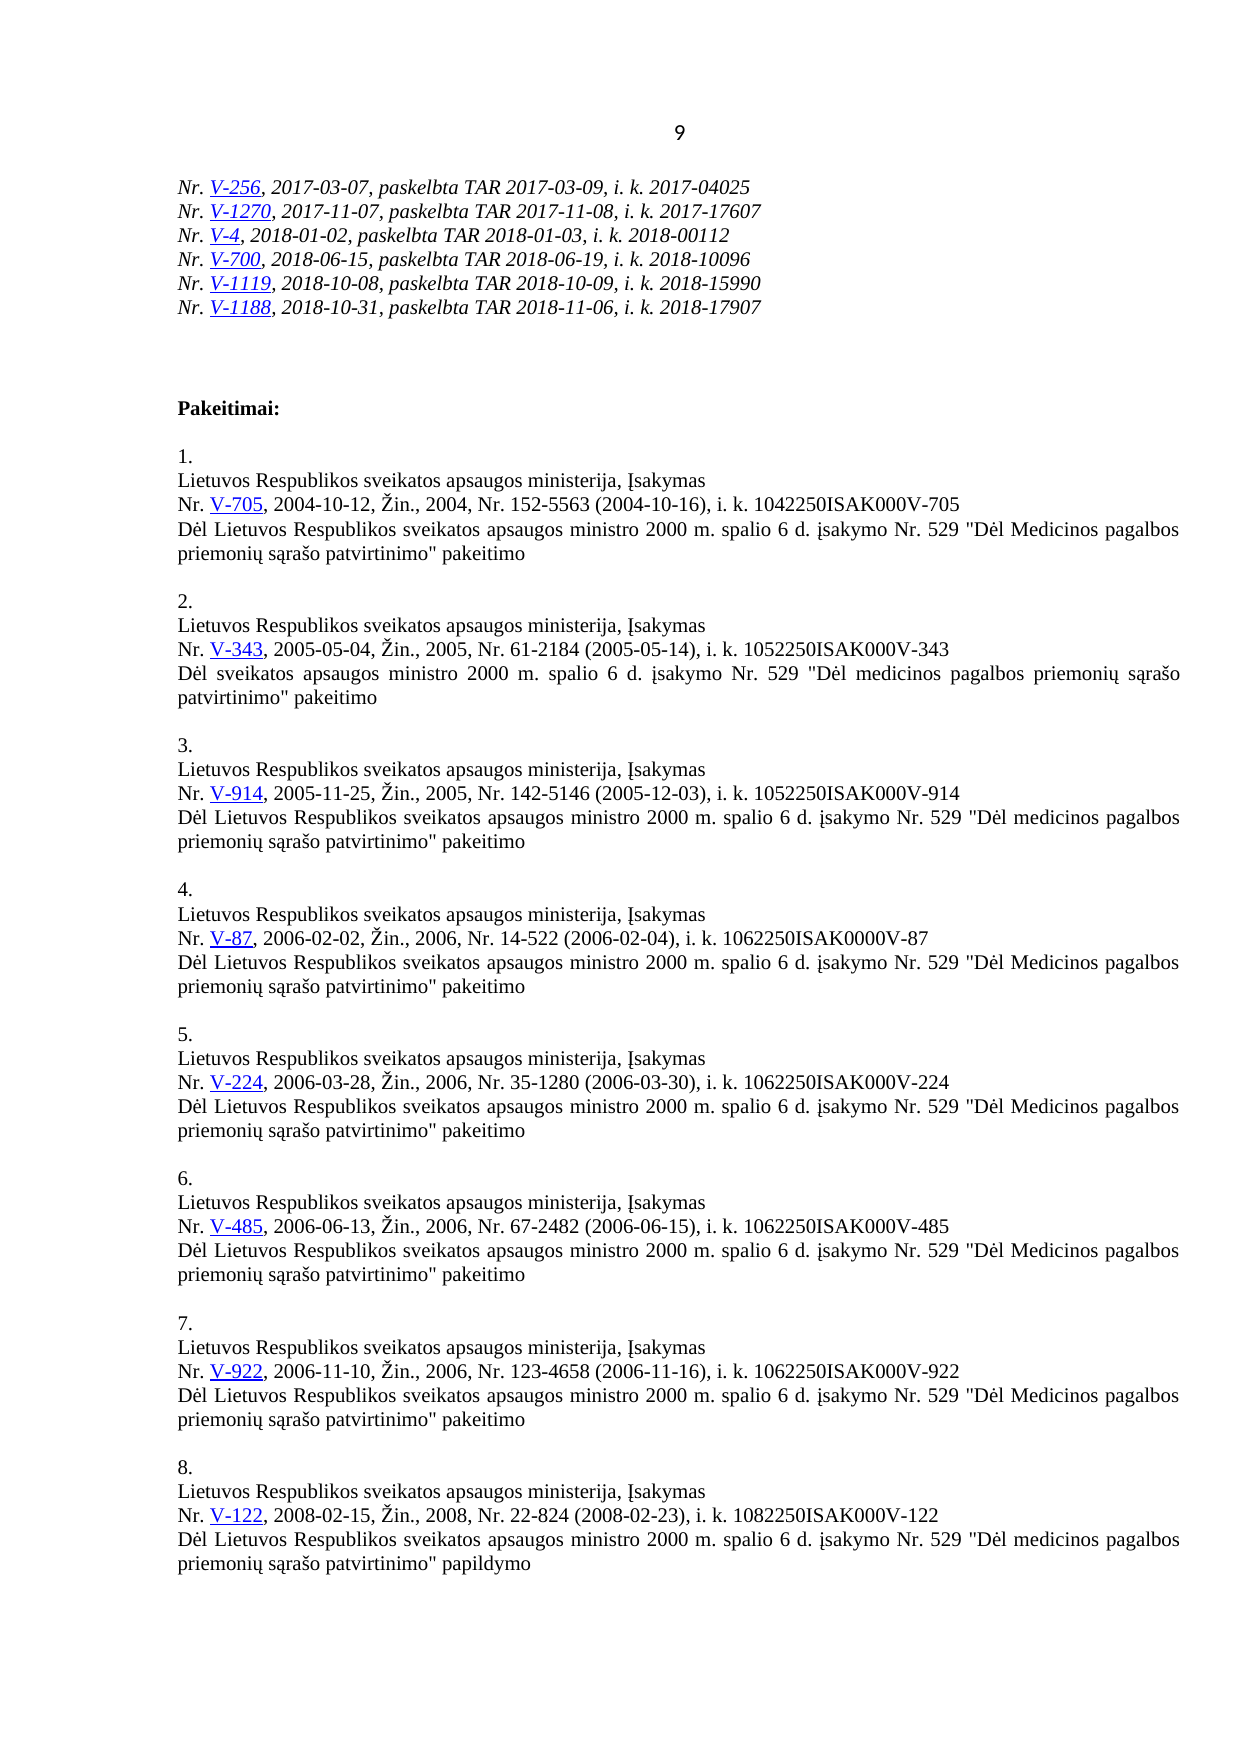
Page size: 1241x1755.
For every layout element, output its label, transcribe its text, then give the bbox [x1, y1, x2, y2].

text Lietuvos Respublikos sveikatos apsaugos ministerija, Įsakymas [177, 1479, 1181, 1503]
text Nr. V-705, 2004-10-12, Žin., 2004, Nr. 152-5563 (2004-10-16), i. k. 1042250ISAK000V-705 [177, 492, 1181, 516]
text Nr. V-122, 2008-02-15, Žin., 2008, Nr. 22-824 (2008-02-23), i. k. 1082250ISAK000V-122 [177, 1503, 1181, 1527]
text Nr. V-343, 2005-05-04, Žin., 2005, Nr. 61-2184 (2005-05-14), i. k. 1052250ISAK000V-343 [177, 637, 1181, 661]
text 8. [177, 1455, 1181, 1479]
text Dėl Lietuvos Respublikos sveikatos apsaugos ministro 2000 m. spalio 6 d. įsakymo Nr. 529 "Dėl medicinos pagalbos priemonių sąrašo patvirtinimo" pakeitimo [177, 805, 1181, 853]
text 2. [177, 589, 1181, 613]
text Dėl Lietuvos Respublikos sveikatos apsaugos ministro 2000 m. spalio 6 d. įsakymo Nr. 529 "Dėl Medicinos pagalbos priemonių sąrašo patvirtinimo" pakeitimo [177, 1238, 1181, 1286]
text Lietuvos Respublikos sveikatos apsaugos ministerija, Įsakymas [177, 613, 1181, 637]
text Dėl Lietuvos Respublikos sveikatos apsaugos ministro 2000 m. spalio 6 d. įsakymo Nr. 529 "Dėl medicinos pagalbos priemonių sąrašo patvirtinimo" papildymo [177, 1527, 1181, 1575]
text Lietuvos Respublikos sveikatos apsaugos ministerija, Įsakymas [177, 1046, 1181, 1070]
text Dėl Lietuvos Respublikos sveikatos apsaugos ministro 2000 m. spalio 6 d. įsakymo Nr. 529 "Dėl Medicinos pagalbos priemonių sąrašo patvirtinimo" pakeitimo [177, 516, 1181, 564]
text Lietuvos Respublikos sveikatos apsaugos ministerija, Įsakymas [177, 1334, 1181, 1359]
text Nr. V-1119, 2018-10-08, paskelbta TAR 2018-10-09, i. k. 2018-15990 [177, 271, 1181, 295]
text Nr. V-914, 2005-11-25, Žin., 2005, Nr. 142-5146 (2005-12-03), i. k. 1052250ISAK000V-914 [177, 781, 1181, 805]
text Dėl Lietuvos Respublikos sveikatos apsaugos ministro 2000 m. spalio 6 d. įsakymo Nr. 529 "Dėl Medicinos pagalbos priemonių sąrašo patvirtinimo" pakeitimo [177, 949, 1181, 998]
text Dėl sveikatos apsaugos ministro 2000 m. spalio 6 d. įsakymo Nr. 529 "Dėl medicinos pagalbos priemonių sąrašo patvirtinimo" pakeitimo [177, 661, 1181, 709]
text 6. [177, 1166, 1181, 1190]
text Pakeitimai: [177, 396, 1181, 420]
text Nr. V-485, 2006-06-13, Žin., 2006, Nr. 67-2482 (2006-06-15), i. k. 1062250ISAK000V-485 [177, 1214, 1181, 1238]
text 3. [177, 733, 1181, 757]
text Lietuvos Respublikos sveikatos apsaugos ministerija, Įsakymas [177, 757, 1181, 781]
text Dėl Lietuvos Respublikos sveikatos apsaugos ministro 2000 m. spalio 6 d. įsakymo Nr. 529 "Dėl Medicinos pagalbos priemonių sąrašo patvirtinimo" pakeitimo [177, 1383, 1181, 1431]
text Nr. V-1188, 2018-10-31, paskelbta TAR 2018-11-06, i. k. 2018-17907 [177, 295, 1181, 319]
text Nr. V-922, 2006-11-10, Žin., 2006, Nr. 123-4658 (2006-11-16), i. k. 1062250ISAK000V-922 [177, 1359, 1181, 1383]
text Nr. V-224, 2006-03-28, Žin., 2006, Nr. 35-1280 (2006-03-30), i. k. 1062250ISAK000V-224 [177, 1070, 1181, 1094]
text Nr. V-4, 2018-01-02, paskelbta TAR 2018-01-03, i. k. 2018-00112 [177, 223, 1181, 247]
text Dėl Lietuvos Respublikos sveikatos apsaugos ministro 2000 m. spalio 6 d. įsakymo Nr. 529 "Dėl Medicinos pagalbos priemonių sąrašo patvirtinimo" pakeitimo [177, 1094, 1181, 1142]
text Lietuvos Respublikos sveikatos apsaugos ministerija, Įsakymas [177, 468, 1181, 492]
text Nr. V-1270, 2017-11-07, paskelbta TAR 2017-11-08, i. k. 2017-17607 [177, 199, 1181, 223]
text 5. [177, 1022, 1181, 1046]
text 4. [177, 877, 1181, 901]
text Nr. V-87, 2006-02-02, Žin., 2006, Nr. 14-522 (2006-02-04), i. k. 1062250ISAK0000V-87 [177, 926, 1181, 949]
text 7. [177, 1311, 1181, 1334]
text Nr. V-256, 2017-03-07, paskelbta TAR 2017-03-09, i. k. 2017-04025 [177, 175, 1181, 199]
text Lietuvos Respublikos sveikatos apsaugos ministerija, Įsakymas [177, 1190, 1181, 1214]
text Nr. V-700, 2018-06-15, paskelbta TAR 2018-06-19, i. k. 2018-10096 [177, 247, 1181, 271]
text Lietuvos Respublikos sveikatos apsaugos ministerija, Įsakymas [177, 901, 1181, 926]
text 1. [177, 444, 1181, 468]
